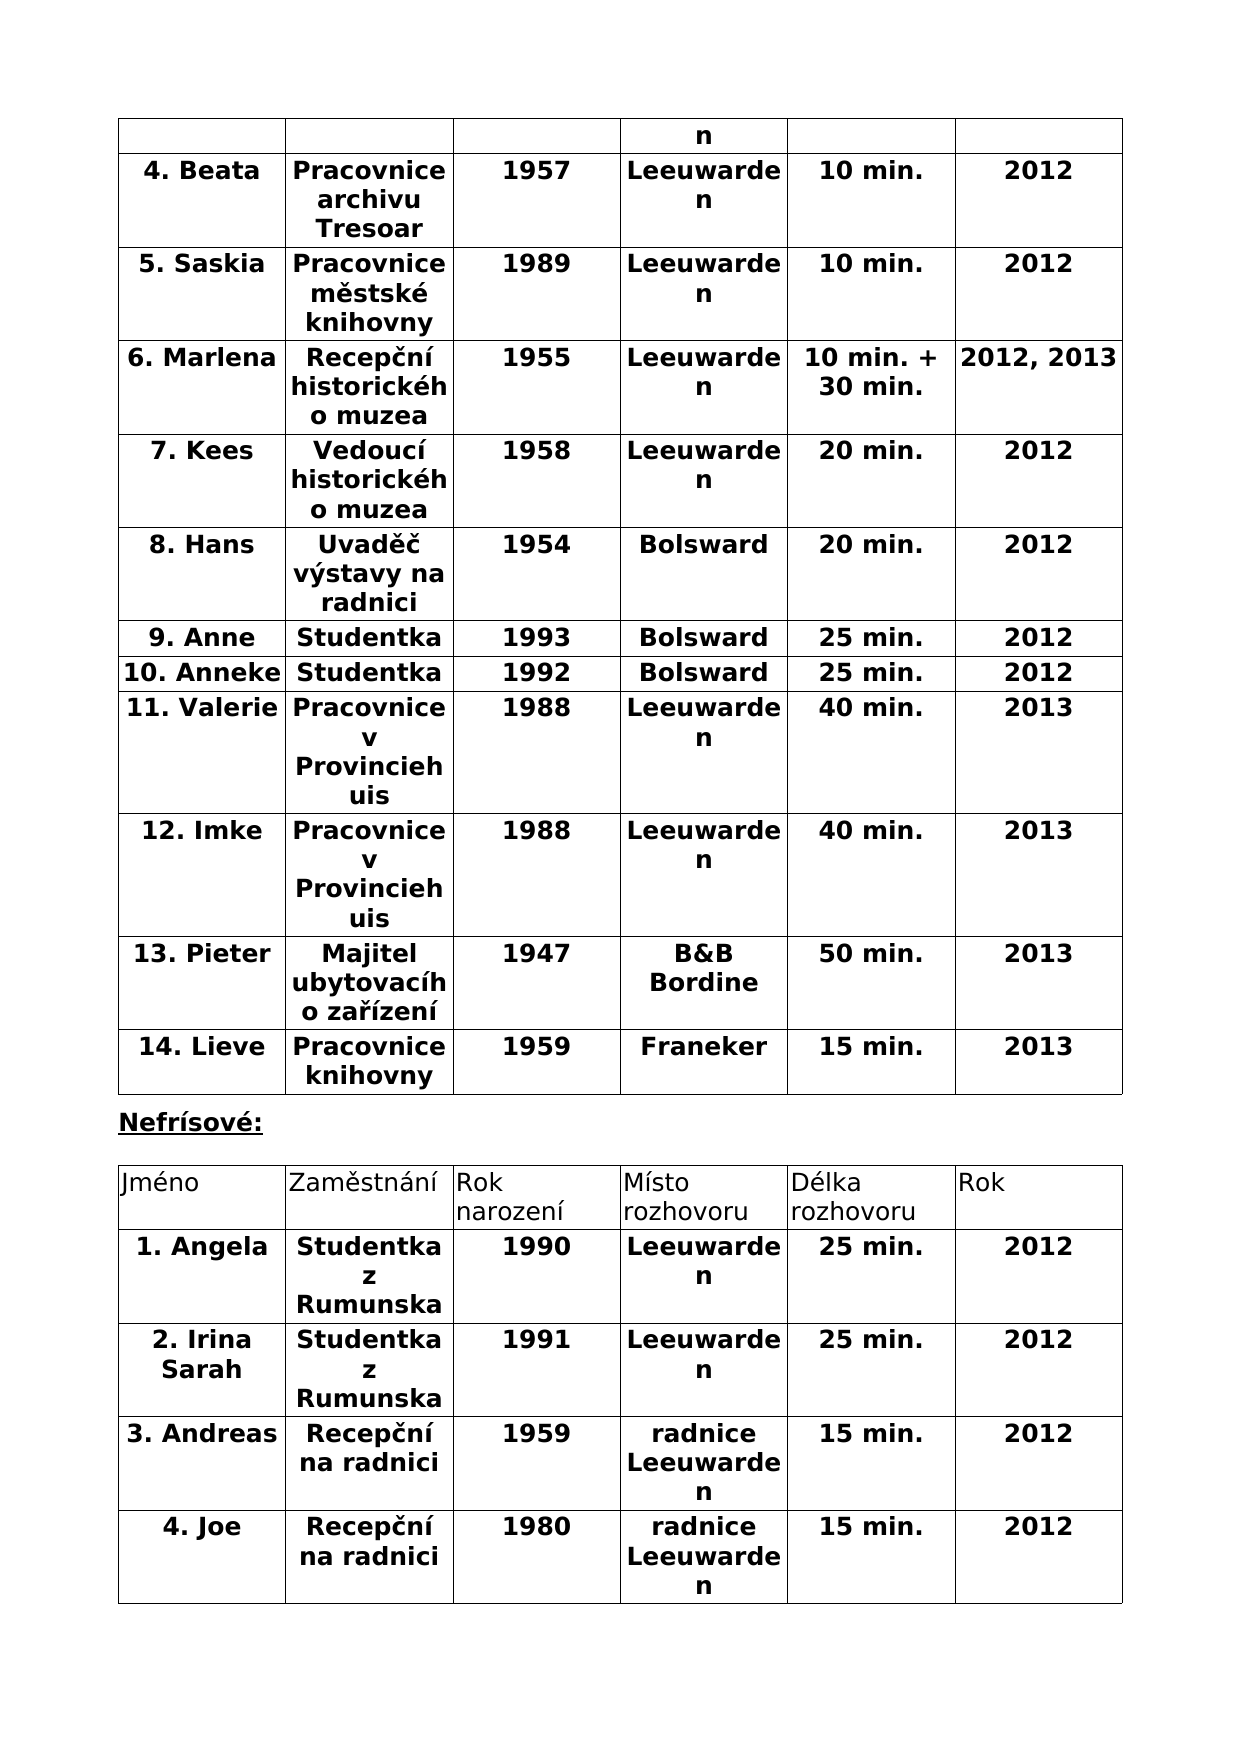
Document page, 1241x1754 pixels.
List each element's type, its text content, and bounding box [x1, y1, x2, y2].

table_cell 2012 [956, 528, 1122, 620]
table_cell 15 min. [788, 1417, 955, 1509]
table_cell 3. Andreas [119, 1417, 285, 1509]
table_cell Bolsward [621, 528, 787, 620]
table_cell 1988 [454, 692, 620, 813]
table_cell radnice Leeuwarden [621, 1511, 787, 1603]
table_cell 2012 [956, 435, 1122, 527]
table_cell 1955 [454, 341, 620, 433]
table_cell [956, 119, 1122, 153]
table_cell Leeuwarden [621, 435, 787, 527]
table_cell 2012 [956, 1324, 1122, 1416]
table_cell Studentka z Rumunska [286, 1230, 453, 1323]
table_cell 1. Angela [119, 1230, 285, 1323]
table_cell 25 min. [788, 657, 955, 691]
table_cell 10 min. [788, 154, 955, 247]
table_header Rok [956, 1166, 1122, 1229]
table_cell 1954 [454, 528, 620, 620]
table_cell B&B Bordine [621, 937, 787, 1029]
table_cell 2. Irina Sarah [119, 1324, 285, 1416]
table_cell Franeker [621, 1030, 787, 1093]
table_header Rok narození [454, 1166, 620, 1229]
table_cell 25 min. [788, 1324, 955, 1416]
table_cell Pracovnice v Provinciehuis [286, 814, 453, 936]
table_cell 2012 [956, 1417, 1122, 1509]
table_cell Bolsward [621, 657, 787, 691]
table_cell 1947 [454, 937, 620, 1029]
table_cell 2012, 2013 [956, 341, 1122, 433]
table_cell 20 min. [788, 528, 955, 620]
table_cell 11. Valerie [119, 692, 285, 813]
table_cell radnice Leeuwarden [621, 1417, 787, 1509]
table_header Délka rozhovoru [788, 1166, 955, 1229]
table_cell 10. Anneke [119, 657, 285, 691]
table_cell Pracovnice v Provinciehuis [286, 692, 453, 813]
table_cell 13. Pieter [119, 937, 285, 1029]
table_cell Leeuwarden [621, 1324, 787, 1416]
text Nefrísové: [118, 1108, 1122, 1138]
table_cell Leeuwarden [621, 341, 787, 433]
table_cell 1958 [454, 435, 620, 527]
table_cell Studentka [286, 621, 453, 656]
table_cell 5. Saskia [119, 248, 285, 340]
table_cell Pracovnice archivu Tresoar [286, 154, 453, 247]
table_cell Recepční historického muzea [286, 341, 453, 433]
table_cell 1959 [454, 1030, 620, 1093]
table_cell Leeuwarden [621, 154, 787, 247]
table_cell [119, 119, 285, 153]
table_cell [286, 119, 453, 153]
table_cell 40 min. [788, 814, 955, 936]
table_cell 7. Kees [119, 435, 285, 527]
table_cell 10 min. [788, 248, 955, 340]
table_header Místo rozhovoru [621, 1166, 787, 1229]
table_cell Studentka z Rumunska [286, 1324, 453, 1416]
table_cell 1957 [454, 154, 620, 247]
table_cell 10 min. + 30 min. [788, 341, 955, 433]
table_cell n [621, 119, 787, 153]
table_cell 4. Beata [119, 154, 285, 247]
table_cell 2013 [956, 692, 1122, 813]
table_cell 1992 [454, 657, 620, 691]
table_cell 1991 [454, 1324, 620, 1416]
table_cell 8. Hans [119, 528, 285, 620]
table_header Jméno [119, 1166, 285, 1229]
table_cell Bolsward [621, 621, 787, 656]
table_cell 1980 [454, 1511, 620, 1603]
table_cell 2012 [956, 1230, 1122, 1323]
table_cell 1993 [454, 621, 620, 656]
table_cell 15 min. [788, 1511, 955, 1603]
table_cell 15 min. [788, 1030, 955, 1093]
table_cell 25 min. [788, 1230, 955, 1323]
table_cell 12. Imke [119, 814, 285, 936]
table_cell Pracovnice knihovny [286, 1030, 453, 1093]
table_cell 1990 [454, 1230, 620, 1323]
table_cell 2012 [956, 1511, 1122, 1603]
table_cell 1988 [454, 814, 620, 936]
table_cell [454, 119, 620, 153]
table_cell 9. Anne [119, 621, 285, 656]
table_cell Vedoucí historického muzea [286, 435, 453, 527]
table_cell Majitel ubytovacího zařízení [286, 937, 453, 1029]
table_cell 1989 [454, 248, 620, 340]
table_cell 50 min. [788, 937, 955, 1029]
table_cell Leeuwarden [621, 1230, 787, 1323]
table_cell 4. Joe [119, 1511, 285, 1603]
table_cell 1959 [454, 1417, 620, 1509]
table_cell Recepční na radnici [286, 1417, 453, 1509]
table_cell 6. Marlena [119, 341, 285, 433]
table_cell Recepční na radnici [286, 1511, 453, 1603]
table_cell Studentka [286, 657, 453, 691]
table_cell 2013 [956, 814, 1122, 936]
table_cell [788, 119, 955, 153]
table_cell 25 min. [788, 621, 955, 656]
table_cell 2012 [956, 621, 1122, 656]
table_cell 40 min. [788, 692, 955, 813]
table_header Zaměstnání [286, 1166, 453, 1229]
table_cell 2012 [956, 154, 1122, 247]
table_cell 20 min. [788, 435, 955, 527]
table_cell 2012 [956, 248, 1122, 340]
table_cell 2013 [956, 1030, 1122, 1093]
table_cell Uvaděč výstavy na radnici [286, 528, 453, 620]
table_cell 14. Lieve [119, 1030, 285, 1093]
table_cell Leeuwarden [621, 248, 787, 340]
table_cell Leeuwarden [621, 692, 787, 813]
table_cell Pracovnice městské knihovny [286, 248, 453, 340]
table_cell 2013 [956, 937, 1122, 1029]
table_cell 2012 [956, 657, 1122, 691]
table_cell Leeuwarden [621, 814, 787, 936]
